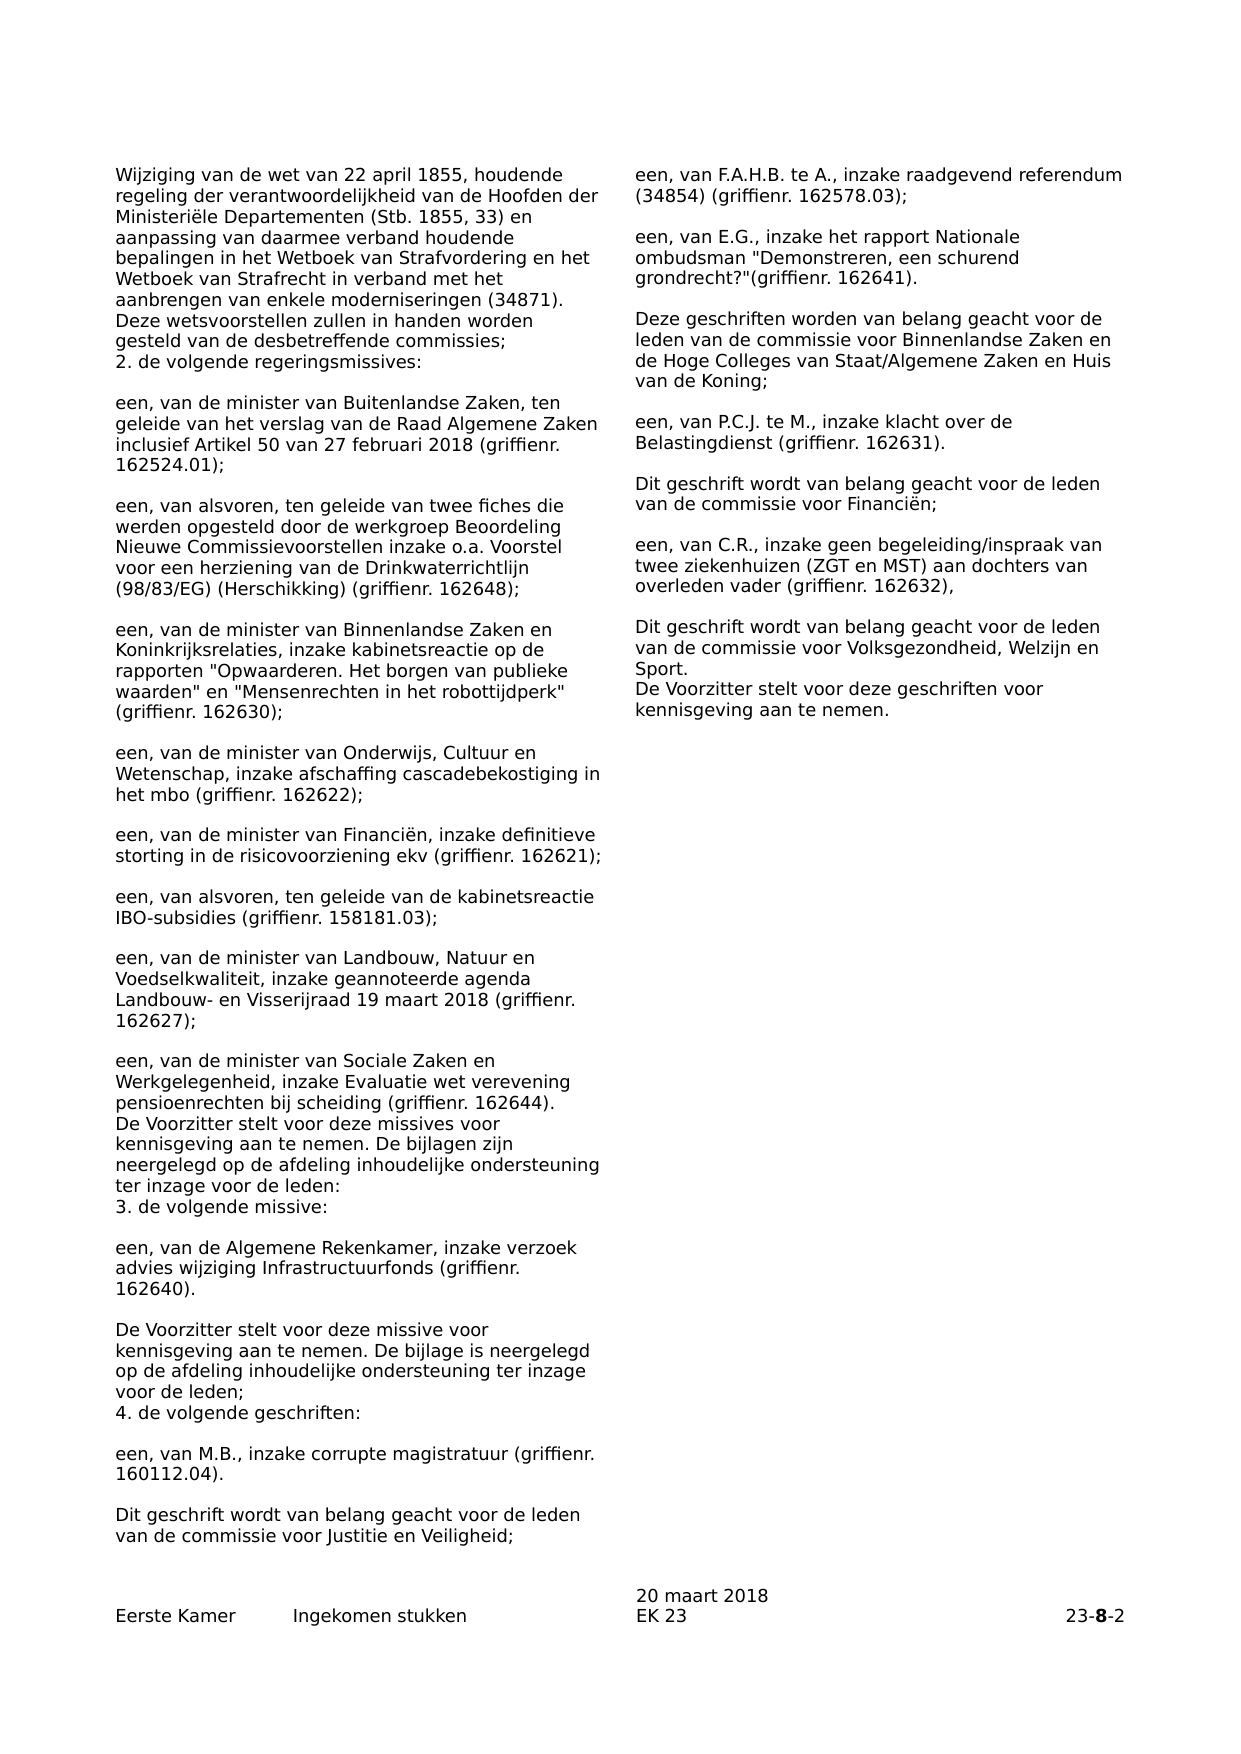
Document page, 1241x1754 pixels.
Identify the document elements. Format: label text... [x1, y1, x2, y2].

text een, van P.C.J. te M., inzake klacht over de Belastingdienst (griffienr. 162631). [635, 412, 1125, 453]
text een, van de minister van Binnenlandse Zaken en Koninkrijksrelaties, inzake kabinetsreactie op de rapporten "Opwaarderen. Het borgen van publieke waarden" en "Mensenrechten in het robottijdperk" (griffienr. 162630); [115, 619, 605, 723]
text een, van alsvoren, ten geleide van de kabinetsreactie IBO-subsidies (griffienr. 158181.03); [115, 887, 605, 928]
text een, van M.B., inzake corrupte magistratuur (griffienr. 160112.04). [115, 1443, 605, 1485]
text Dit geschrift wordt van belang geacht voor de leden van de commissie voor Volksgezondheid, Welzijn en Sport. [635, 617, 1125, 679]
text Wijziging van de wet van 22 april 1855, houdende regeling der verantwoordelijkheid van de Hoofden der Ministeriële Departementen (Stb. 1855, 33) en aanpassing van daarmee verband houdende bepalingen in het Wetboek van Strafvordering en het Wetboek van Strafrecht in verband met het aanbrengen van enkele moderniseringen (34871). [115, 165, 605, 310]
text een, van de minister van Landbouw, Natuur en Voedselkwaliteit, inzake geannoteerde agenda Landbouw- en Visserijraad 19 maart 2018 (griffienr. 162627); [115, 948, 605, 1031]
text een, van de minister van Buitenlandse Zaken, ten geleide van het verslag van de Raad Algemene Zaken inclusief Artikel 50 van 27 februari 2018 (griffienr. 162524.01); [115, 393, 605, 476]
text een, van de minister van Onderwijs, Cultuur en Wetenschap, inzake afschaffing cascadebekostiging in het mbo (griffienr. 162622); [115, 743, 605, 805]
text een, van F.A.H.B. te A., inzake raadgevend referendum (34854) (griffienr. 162578.03); [635, 165, 1125, 207]
text Deze wetsvoorstellen zullen in handen worden gesteld van de desbetreffende commissies; [115, 310, 605, 352]
text De Voorzitter stelt voor deze geschriften voor kennisgeving aan te nemen. [635, 679, 1125, 721]
text Dit geschrift wordt van belang geacht voor de leden van de commissie voor Financiën; [635, 473, 1125, 515]
text 3. de volgende missive: [115, 1197, 605, 1217]
text Deze geschriften worden van belang geacht voor de leden van de commissie voor Binnenlandse Zaken en de Hoge Colleges van Staat/Algemene Zaken en Huis van de Koning; [635, 309, 1125, 392]
text De Voorzitter stelt voor deze missive voor kennisgeving aan te nemen. De bijlage is neergelegd op de afdeling inhoudelijke ondersteuning ter inzage voor de leden; [115, 1320, 605, 1403]
text een, van de minister van Sociale Zaken en Werkgelegenheid, inzake Evaluatie wet verevening pensioenrechten bij scheiding (griffienr. 162644). [115, 1051, 605, 1113]
text De Voorzitter stelt voor deze missives voor kennisgeving aan te nemen. De bijlagen zijn neergelegd op de afdeling inhoudelijke ondersteuning ter inzage voor de leden: [115, 1113, 605, 1197]
text 4. de volgende geschriften: [115, 1403, 605, 1423]
text 2. de volgende regeringsmissives: [115, 352, 605, 373]
text Dit geschrift wordt van belang geacht voor de leden van de commissie voor Justitie en Veiligheid; [115, 1505, 605, 1546]
text een, van alsvoren, ten geleide van twee fiches die werden opgesteld door de werkgroep Beoordeling Nieuwe Commissievoorstellen inzake o.a. Voorstel voor een herziening van de Drinkwaterrichtlijn (98/83/EG) (Herschikking) (griffienr. 162648); [115, 496, 605, 599]
text een, van E.G., inzake het rapport Nationale ombudsman "Demonstreren, een schurend grondrecht?"(griffienr. 162641). [635, 227, 1125, 289]
text een, van de minister van Financiën, inzake definitieve storting in de risicovoorziening ekv (griffienr. 162621); [115, 825, 605, 867]
text een, van C.R., inzake geen begeleiding/inspraak van twee ziekenhuizen (ZGT en MST) aan dochters van overleden vader (griffienr. 162632), [635, 535, 1125, 597]
text een, van de Algemene Rekenkamer, inzake verzoek advies wijziging Infrastructuurfonds (griffienr. 162640). [115, 1237, 605, 1300]
